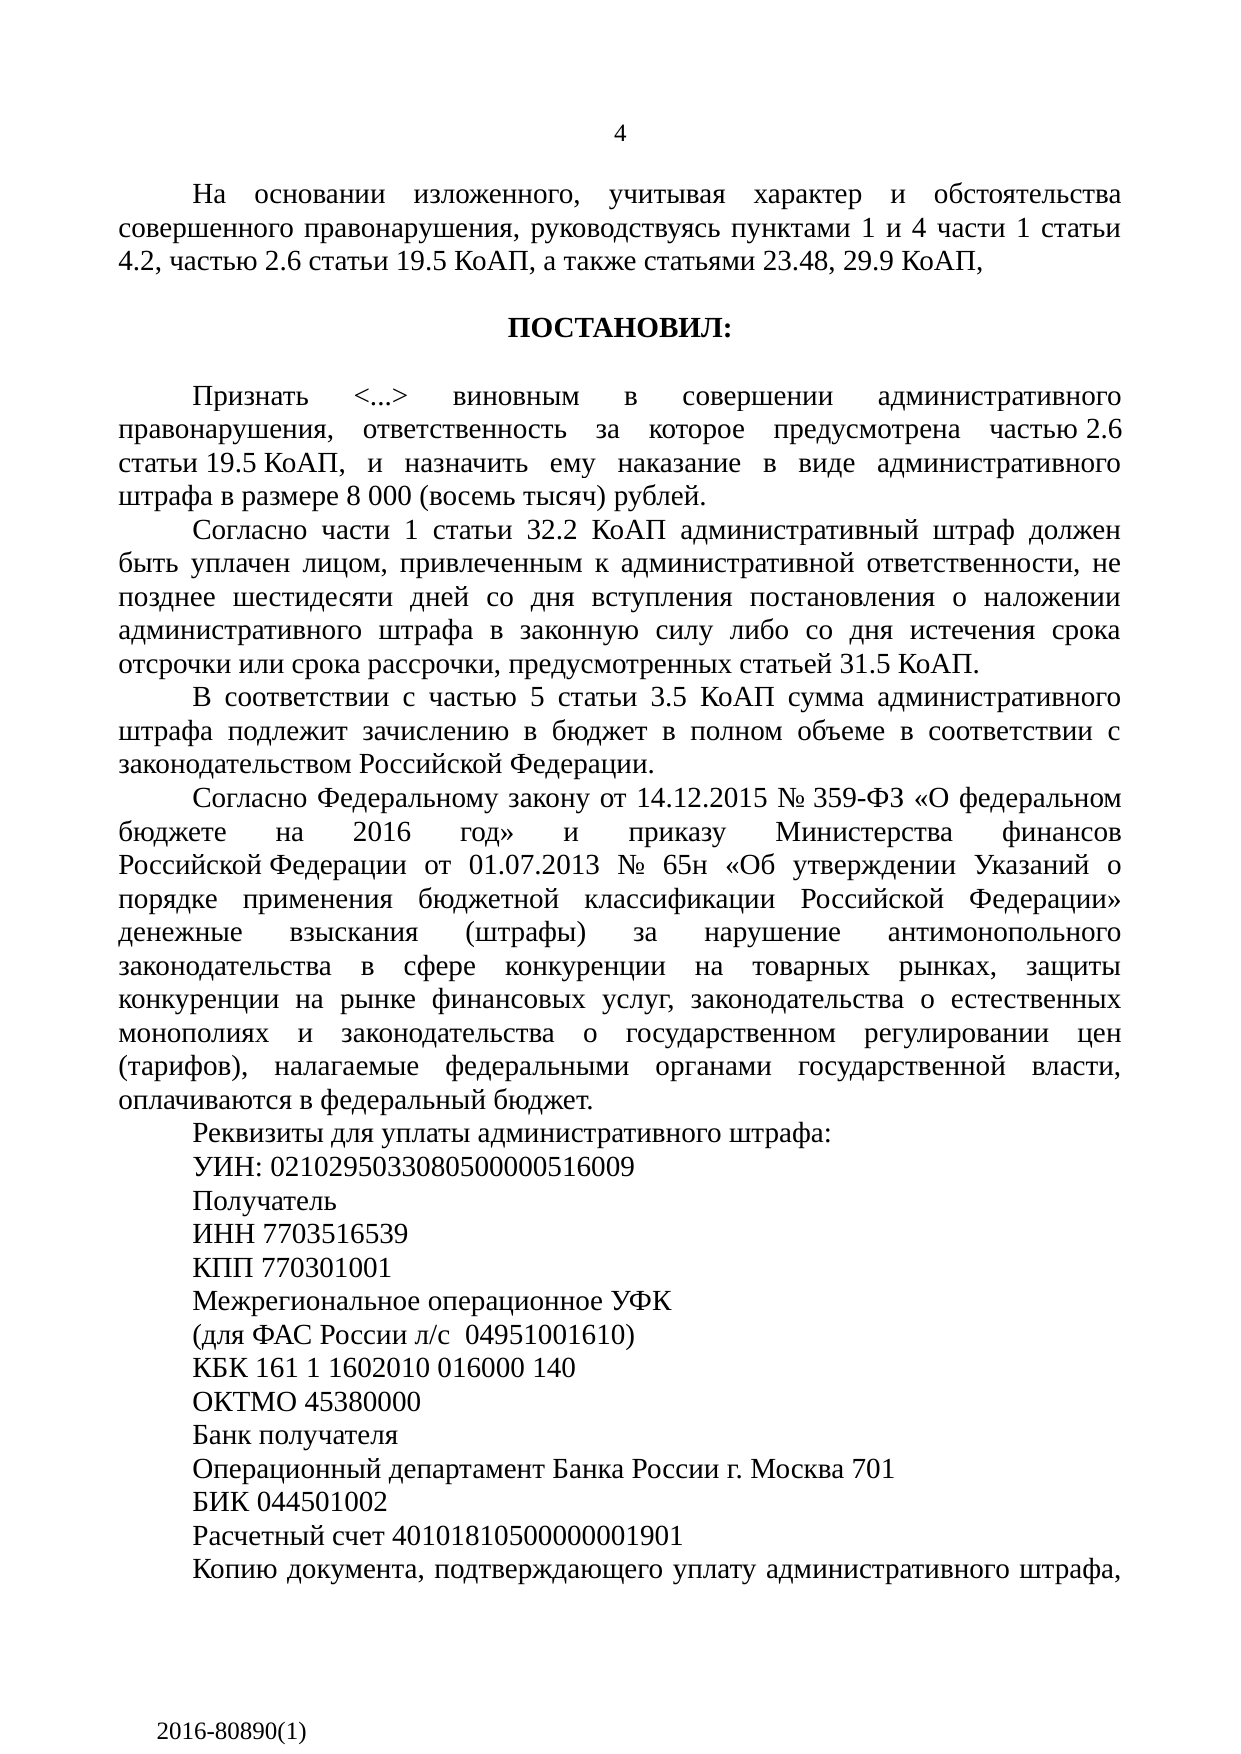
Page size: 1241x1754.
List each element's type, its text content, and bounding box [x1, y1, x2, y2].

text Межрегиональное операционное УФК [118, 1283, 1122, 1317]
text Операционный департамент Банка России г. Москва 701 [118, 1451, 1122, 1484]
text ОКТМО 45380000 [118, 1384, 1122, 1417]
text ИНН 7703516539 [118, 1216, 1122, 1250]
text ПОСТАНОВИЛ: [118, 311, 1122, 344]
text БИК 044501002 [118, 1484, 1122, 1518]
text Расчетный счет 40101810500000001901 [118, 1518, 1122, 1552]
text Согласно Федеральному закону от 14.12.2015 № 359-ФЗ «О федеральном бюджете на 2016 год» и приказу Министерства финансов Российской Федерации от 01.07.2013 № 65н «Об утверждении Указаний о порядке применения бюджетной классификации Российской Федерации» денежные взыскания (штрафы) за нарушение антимонопольного законодательства в сфере конкуренции на товарных рынках, защиты конкуренции на рынке финансовых услуг, законодательства о естественных монополиях и законодательства о государственном регулировании цен (тарифов), налагаемые федеральными органами государственной власти, оплачиваются в федеральный бюджет. [118, 780, 1122, 1116]
text В соответствии с частью 5 статьи 3.5 КоАП сумма административного штрафа подлежит зачислению в бюджет в полном объеме в соответствии с законодательством Российской Федерации. [118, 679, 1122, 780]
text Признать <...> виновным в совершении административного правонарушения, ответственность за которое предусмотрена частью 2.6 статьи 19.5 КоАП, и назначить ему наказание в виде административного штрафа в размере 8 000 (восемь тысяч) рублей. [118, 378, 1122, 512]
text Банк получателя [118, 1417, 1122, 1451]
text КБК 161 1 1602010 016000 140 [118, 1350, 1122, 1384]
text Копию документа, подтверждающего уплату административного штрафа, [118, 1552, 1122, 1585]
text КПП 770301001 [118, 1250, 1122, 1283]
text (для ФАС России л/с 04951001610) [118, 1317, 1122, 1350]
text УИН: 0210295033080500000516009 [118, 1149, 1122, 1183]
text На основании изложенного, учитывая характер и обстоятельства совершенного правонарушения, руководствуясь пунктами 1 и 4 части 1 статьи 4.2, частью 2.6 статьи 19.5 КоАП, а также статьями 23.48, 29.9 КоАП, [118, 176, 1122, 277]
text Реквизиты для уплаты административного штрафа: [118, 1116, 1122, 1149]
text Получатель [118, 1183, 1122, 1216]
text Согласно части 1 статьи 32.2 КоАП административный штраф должен быть уплачен лицом, привлеченным к административной ответственности, не позднее шестидесяти дней со дня вступления постановления о наложении административного штрафа в законную силу либо со дня истечения срока отсрочки или срока рассрочки, предусмотренных статьей 31.5 КоАП. [118, 512, 1122, 679]
